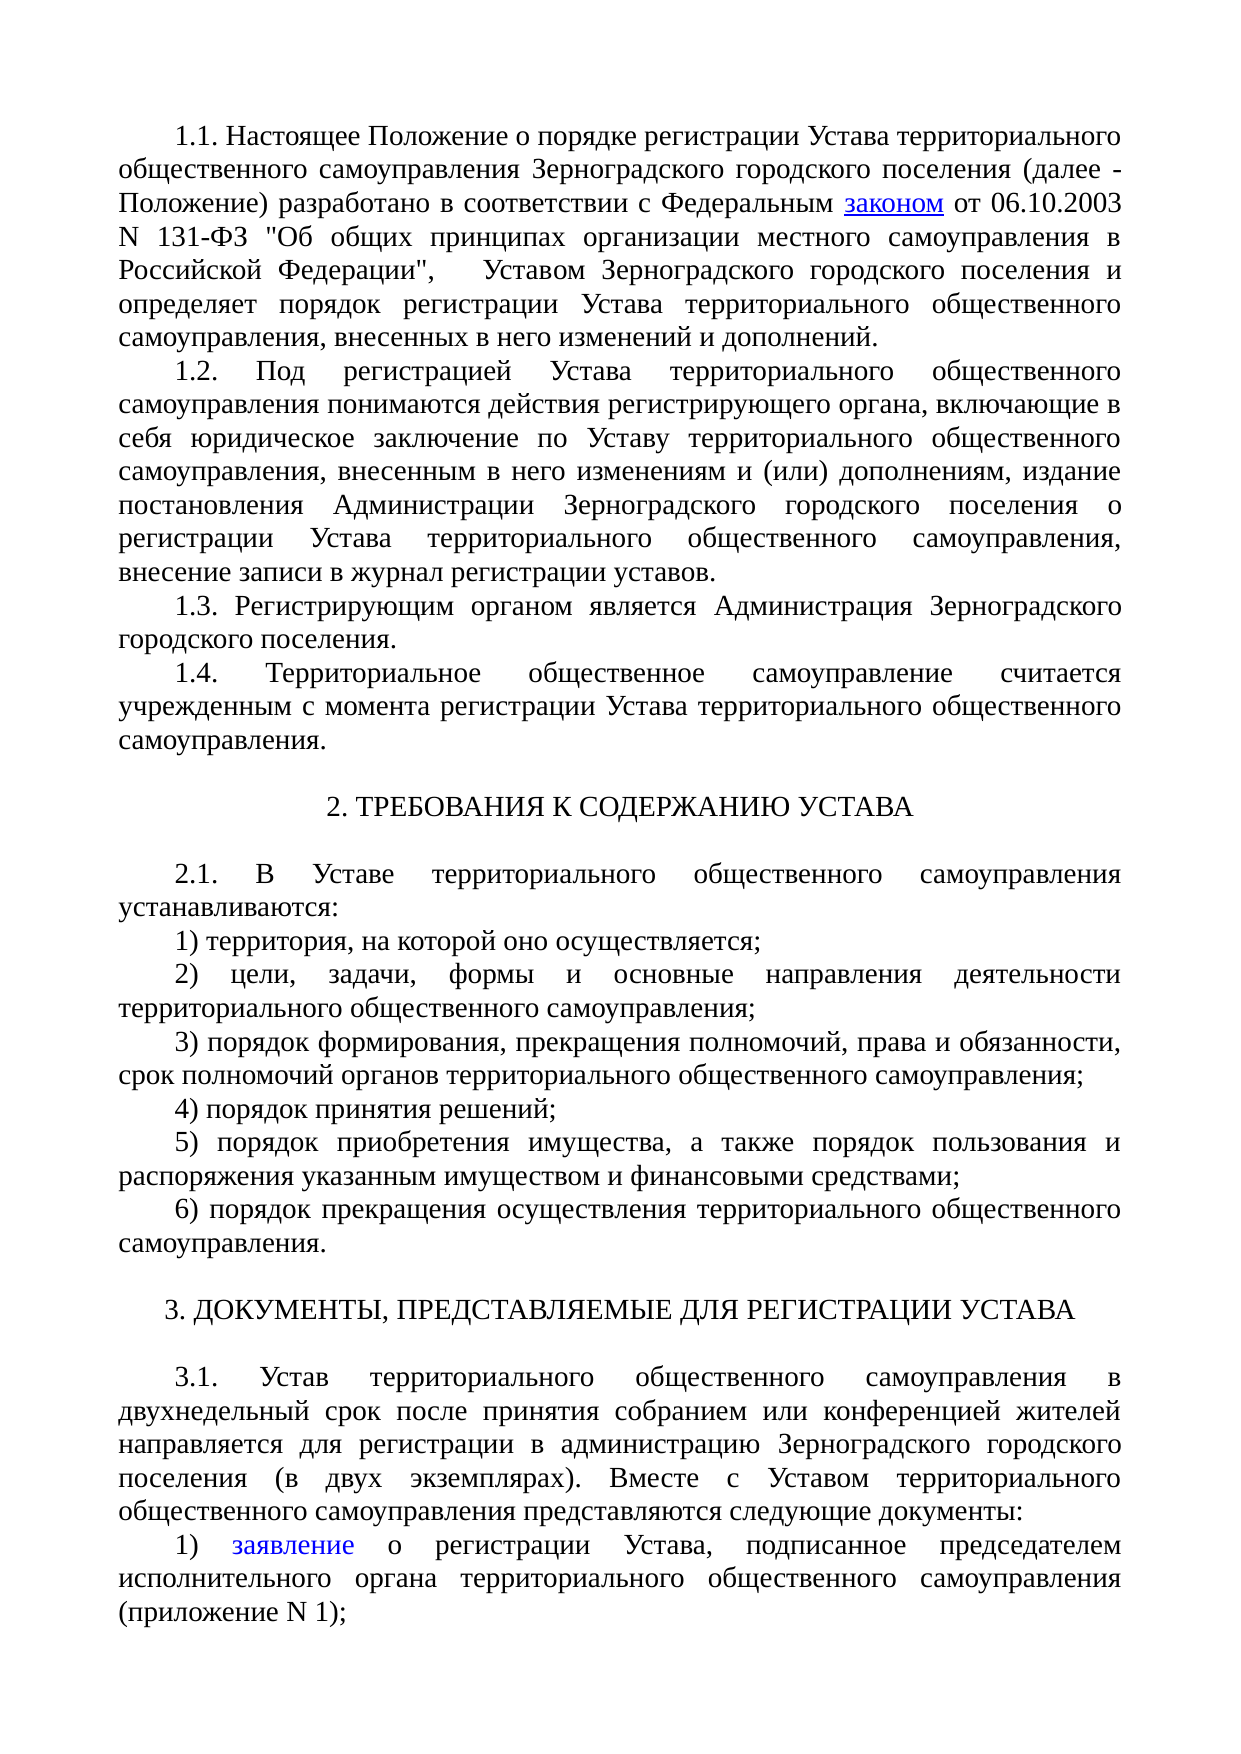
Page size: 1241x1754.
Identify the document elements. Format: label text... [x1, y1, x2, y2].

text 2. ТРЕБОВАНИЯ К СОДЕРЖАНИЮ УСТАВА [118, 789, 1122, 822]
text 3.1. Устав территориального общественного самоуправления в двухнедельный срок после принятия собранием или конференцией жителей направляется для регистрации в администрацию Зерноградского городского поселения (в двух экземплярах). Вместе с Уставом территориального общественного самоуправления представляются следующие документы: [118, 1359, 1122, 1527]
text 1.2. Под регистрацией Устава территориального общественного самоуправления понимаются действия регистрирующего органа, включающие в себя юридическое заключение по Уставу территориального общественного самоуправления, внесенным в него изменениям и (или) дополнениям, издание постановления Администрации Зерноградского городского поселения о регистрации Устава территориального общественного самоуправления, внесение записи в журнал регистрации уставов. [118, 353, 1122, 588]
text 1.4. Территориальное общественное самоуправление считается учрежденным с момента регистрации Устава территориального общественного самоуправления. [118, 655, 1122, 755]
text 2.1. В Уставе территориального общественного самоуправления устанавливаются: [118, 856, 1122, 923]
text 3. ДОКУМЕНТЫ, ПРЕДСТАВЛЯЕМЫЕ ДЛЯ РЕГИСТРАЦИИ УСТАВА [118, 1292, 1122, 1326]
text 1.3. Регистрирующим органом является Администрация Зерноградского городского поселения. [118, 588, 1122, 655]
text 2) цели, задачи, формы и основные направления деятельности территориального общественного самоуправления; [118, 957, 1122, 1024]
text 4) порядок принятия решений; [118, 1091, 1122, 1124]
text 1.1. Настоящее Положение о порядке регистрации Устава территориального общественного самоуправления Зерноградского городского поселения (далее - Положение) разработано в соответствии с Федеральным законом от 06.10.2003 N 131-ФЗ "Об общих принципах организации местного самоуправления в Российской Федерации", Уставом Зерноградского городского поселения и определяет порядок регистрации Устава территориального общественного самоуправления, внесенных в него изменений и дополнений. [118, 118, 1122, 353]
text 3) порядок формирования, прекращения полномочий, права и обязанности, срок полномочий органов территориального общественного самоуправления; [118, 1024, 1122, 1091]
text 5) порядок приобретения имущества, а также порядок пользования и распоряжения указанным имуществом и финансовыми средствами; [118, 1124, 1122, 1191]
text 1) территория, на которой оно осуществляется; [118, 923, 1122, 957]
text 1) заявление о регистрации Устава, подписанное председателем исполнительного органа территориального общественного самоуправления (приложение N 1); [118, 1527, 1122, 1627]
text 6) порядок прекращения осуществления территориального общественного самоуправления. [118, 1191, 1122, 1258]
